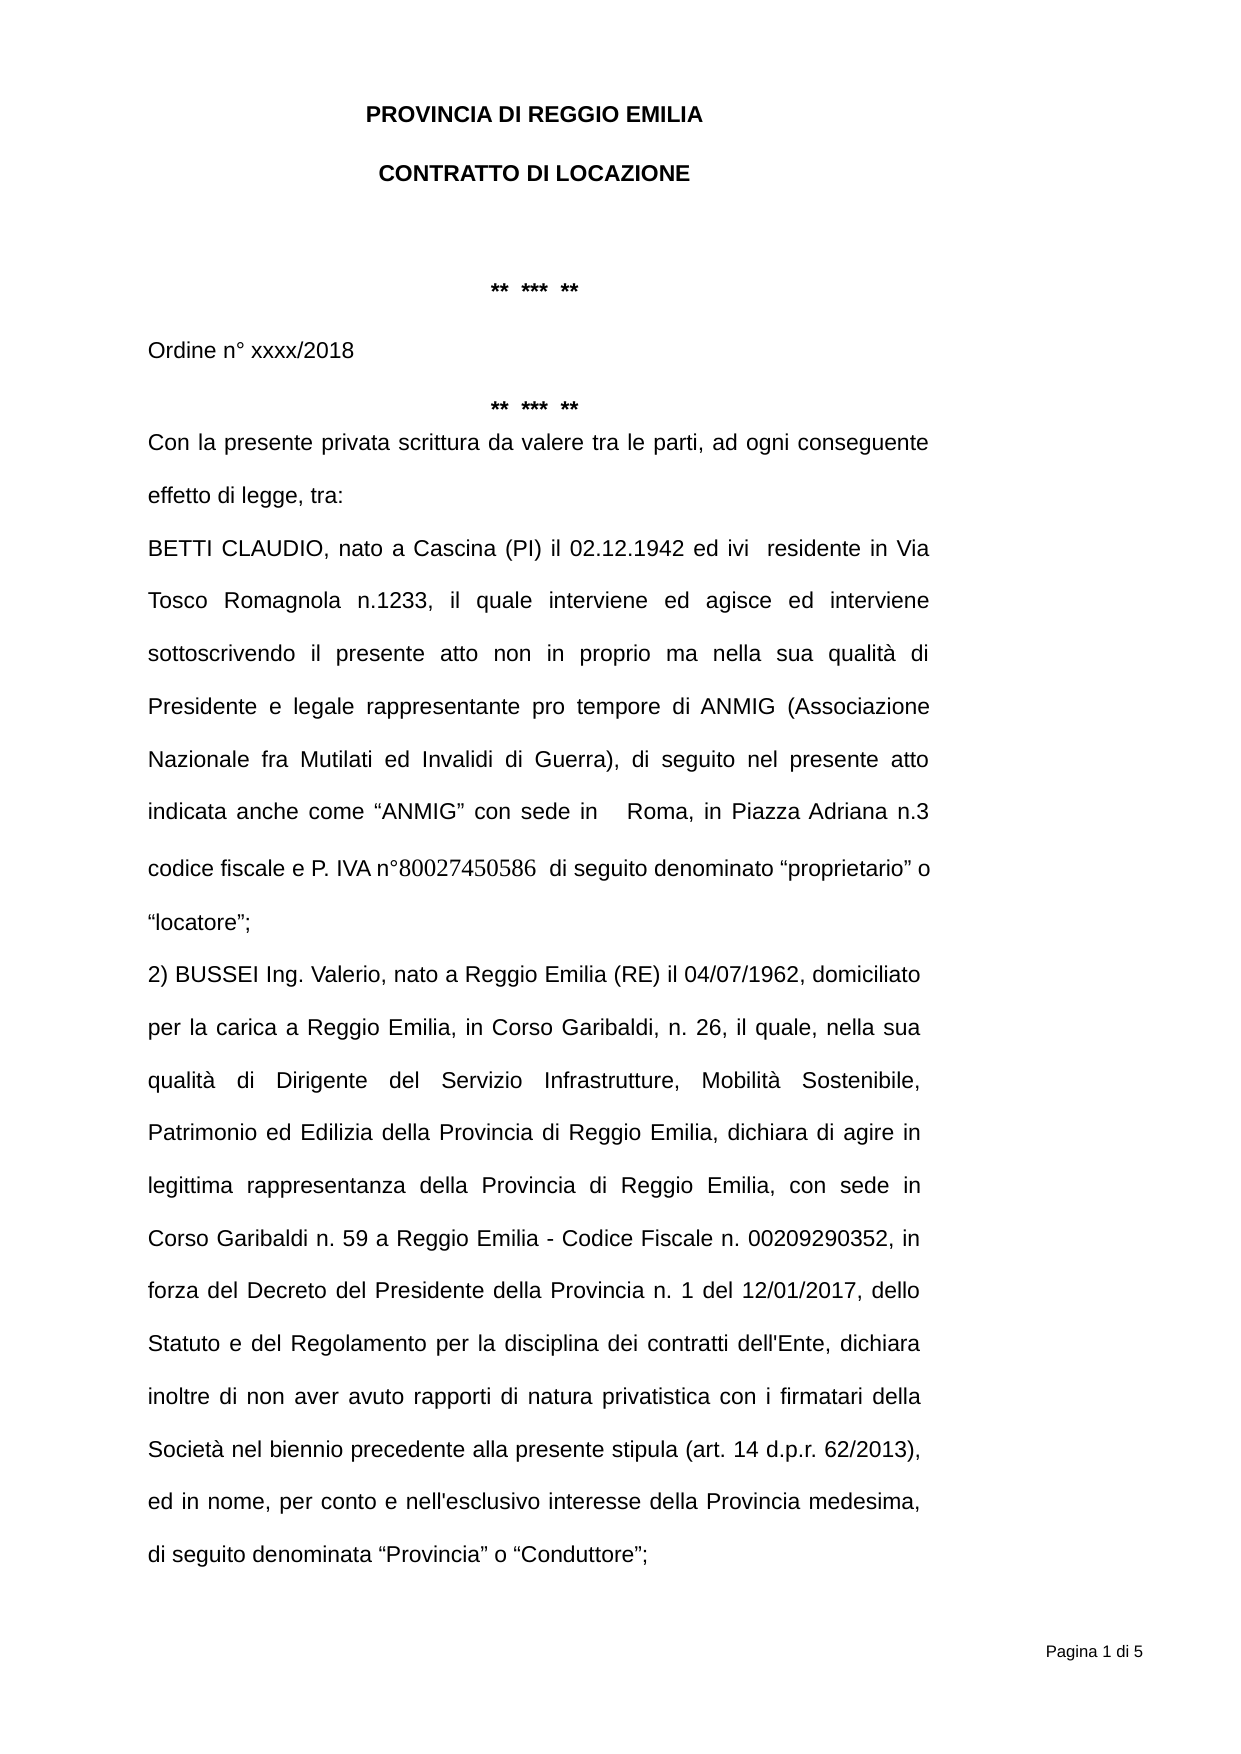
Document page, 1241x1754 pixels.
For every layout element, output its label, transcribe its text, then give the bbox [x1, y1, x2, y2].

text BETTI CLAUDIO, nato a Cascina (PI) il 02.12.1942 ed ivi residente in Via Tosco Romagnola n.1233, il quale interviene ed agisce ed interviene sottoscrivendo il presente atto non in proprio ma nella sua qualità di Presidente e legale rappresentante pro tempore di ANMIG (Associazione Nazionale fra Mutilati ed Invalidi di Guerra), di seguito nel presente atto indicata anche come “ANMIG” con sede in Roma, in Piazza Adriana n.3 codice fiscale e P. IVA n°80027450586 di seguito denominato “proprietario” o “locatore”; [148, 535, 930, 935]
text PROVINCIA DI REGGIO EMILIA [148, 75, 921, 134]
text Con la presente privata scrittura da valere tra le parti, ad ogni conseguente effetto di legge, tra: [148, 429, 930, 508]
text 2) BUSSEI Ing. Valerio, nato a Reggio Emilia (RE) il 04/07/1962, domiciliato per la carica a Reggio Emilia, in Corso Garibaldi, n. 26, il quale, nella sua qualità di Dirigente del Servizio Infrastrutture, Mobilità Sostenibile, Patrimonio ed Edilizia della Provincia di Reggio Emilia, dichiara di agire in legittima rappresentanza della Provincia di Reggio Emilia, con sede in Corso Garibaldi n. 59 a Reggio Emilia - Codice Fiscale n. 00209290352, in forza del Decreto del Presidente della Provincia n. 1 del 12/01/2017, dello Statuto e del Regolamento per la disciplina dei contratti dell'Ente, dichiara inoltre di non aver avuto rapporti di natura privatistica con i firmatari della Società nel biennio precedente alla presente stipula (art. 14 d.p.r. 62/2013), ed in nome, per conto e nell'esclusivo interesse della Provincia medesima, di seguito denominata “Provincia” o “Conduttore”; [148, 961, 921, 1567]
text CONTRATTO DI LOCAZIONE [148, 134, 921, 193]
text Ordine n° xxxx/2018 [148, 311, 921, 370]
text ** *** ** [148, 370, 921, 429]
text ** *** ** [148, 252, 921, 311]
